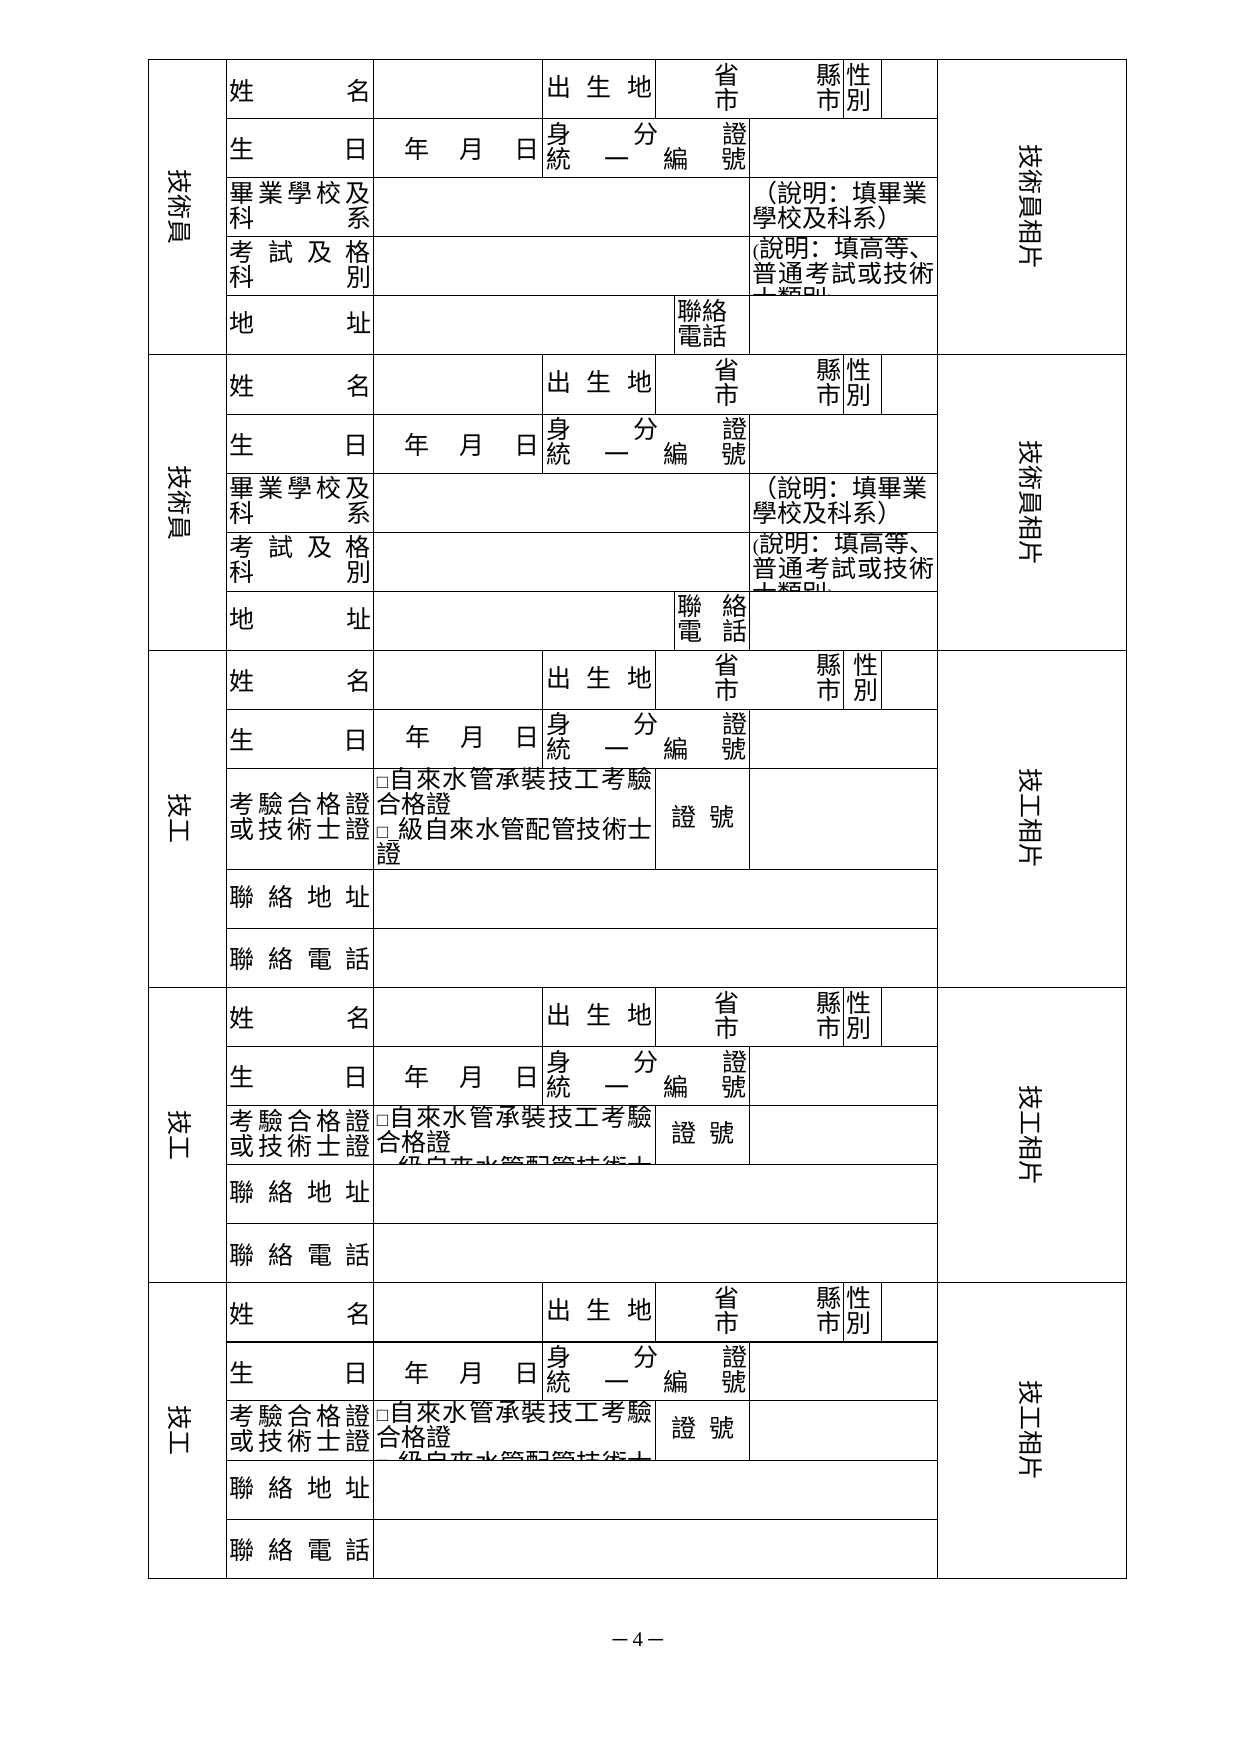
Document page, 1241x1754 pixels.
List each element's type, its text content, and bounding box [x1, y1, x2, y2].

table_cell 生日 [227, 1343, 373, 1400]
table_cell 技工相片 [938, 988, 1126, 1282]
table_cell □自來水管承裝技工考驗合格證 □ 級自來水管配管技術士證 [374, 769, 655, 869]
table_cell [374, 296, 674, 354]
table_cell [656, 988, 712, 1046]
table_cell 畢業學校及科系 [227, 178, 373, 236]
table_cell [882, 355, 937, 413]
table_header 出生地 [543, 60, 655, 118]
table_cell 省市 [712, 988, 750, 1046]
table_cell 聯絡地址 [227, 1461, 373, 1518]
table_cell 身分證 統一編號 [543, 1047, 749, 1105]
table_cell 縣 市 [750, 988, 843, 1046]
table_cell 聯絡 電話 [675, 296, 749, 354]
table_cell 省市 [712, 651, 750, 709]
table_cell [750, 1106, 937, 1164]
table_cell [750, 415, 937, 472]
table_cell 縣 市 [750, 355, 843, 413]
table_cell 縣 市 [750, 651, 843, 709]
table_header [882, 60, 937, 118]
table_header 縣 市 [750, 60, 843, 118]
table_cell 身分證 統一編號 [543, 710, 749, 768]
table_cell □自來水管承裝技工考驗合格證 □ 級自來水管配管技術士證 [374, 1106, 655, 1164]
table_cell [374, 474, 749, 532]
table_cell 年 月 日 [374, 1047, 542, 1105]
table_cell [750, 1401, 937, 1459]
table_cell [374, 355, 542, 413]
table_cell 考驗合格證或技術士證 [227, 1401, 373, 1459]
table_cell [750, 1343, 937, 1400]
table_cell 姓名 [227, 355, 373, 413]
table_cell 年 月 日 [374, 1343, 542, 1400]
table_cell [374, 237, 749, 295]
table_cell 聯絡地址 [227, 870, 373, 928]
table_cell 年 月 日 [374, 119, 542, 177]
table_cell 地址 [227, 592, 373, 650]
table_cell 年 月 日 [374, 415, 542, 472]
table_cell [882, 988, 937, 1046]
table_cell 技術員 [149, 355, 226, 650]
table_cell 出生地 [543, 651, 655, 709]
table_cell 出生地 [543, 355, 655, 413]
table_cell [374, 1461, 937, 1518]
table_header 技術員相片 [938, 60, 1126, 354]
table_cell 技工 [149, 1283, 226, 1578]
table_cell 身分證 統一編號 [543, 415, 749, 472]
table_cell [374, 1224, 937, 1282]
table_cell 證 號 [656, 1401, 749, 1459]
table_cell 生日 [227, 1047, 373, 1105]
table_cell (說明：填高等、普通考試或技術士類別) [750, 533, 937, 591]
table_cell 出生地 [543, 988, 655, 1046]
table_cell [374, 988, 542, 1046]
table_cell （說明：填畢業學校及科系） [750, 178, 937, 236]
table_cell 聯絡電話 [227, 929, 373, 987]
table_cell 技工 [149, 651, 226, 987]
table_cell [656, 1283, 712, 1341]
table_cell [656, 355, 712, 413]
table_cell [374, 178, 749, 236]
table_cell [374, 870, 937, 928]
table_header 姓名 [227, 60, 373, 118]
table_cell 技術員相片 [938, 355, 1126, 650]
table_cell 年 月 日 [374, 710, 542, 768]
table_cell 聯絡電話 [675, 592, 749, 650]
table_cell 性別 [844, 1283, 881, 1341]
table_cell 省市 [712, 355, 750, 413]
table_cell 技工相片 [938, 1283, 1126, 1578]
table_cell [374, 1520, 937, 1578]
table_cell 性別 [844, 988, 881, 1046]
table_cell 考試及格 科別 [227, 237, 373, 295]
table_cell 身分證 統一編號 [543, 1343, 749, 1400]
table_cell 姓名 [227, 1283, 373, 1341]
table_cell [656, 651, 712, 709]
table_cell 考試及格 科別 [227, 533, 373, 591]
table_cell 性別 [844, 651, 881, 709]
table_cell 證 號 [656, 769, 749, 869]
table_header 性別 [844, 60, 881, 118]
table_cell 聯絡電話 [227, 1224, 373, 1282]
table_cell 聯絡電話 [227, 1520, 373, 1578]
table_cell [750, 769, 937, 869]
table_header 技術員 [149, 60, 226, 354]
table_cell 聯絡地址 [227, 1165, 373, 1223]
table_cell [882, 1283, 937, 1341]
table_cell [750, 710, 937, 768]
table_cell 性別 [844, 355, 881, 413]
table_cell [374, 1165, 937, 1223]
table_header [374, 60, 542, 118]
table_cell 生日 [227, 119, 373, 177]
table_cell 省市 [712, 1283, 750, 1341]
table_cell [750, 592, 937, 650]
table_cell 考驗合格證或技術士證 [227, 769, 373, 869]
table_cell 生日 [227, 415, 373, 472]
table_cell 縣 市 [750, 1283, 843, 1341]
table_cell 姓名 [227, 988, 373, 1046]
table_cell 證 號 [656, 1106, 749, 1164]
table_cell (說明：填高等、普通考試或技術士類別) [750, 237, 937, 295]
table_cell 出生地 [543, 1283, 655, 1341]
table_cell [374, 651, 542, 709]
table_cell [750, 1047, 937, 1105]
table_cell 技工相片 [938, 651, 1126, 987]
table_header 省市 [712, 60, 750, 118]
table_cell 畢業學校及科系 [227, 474, 373, 532]
table_cell □自來水管承裝技工考驗合格證 □ 級自來水管配管技術士證 [374, 1401, 655, 1459]
table_cell 姓名 [227, 651, 373, 709]
table_cell [882, 651, 937, 709]
table_cell 考驗合格證或技術士證 [227, 1106, 373, 1164]
table_cell 技工 [149, 988, 226, 1282]
table_cell [374, 533, 749, 591]
table_cell （說明：填畢業學校及科系） [750, 474, 937, 532]
table_cell 身分證 統一編號 [543, 119, 749, 177]
table_cell 地址 [227, 296, 373, 354]
table_cell [374, 592, 674, 650]
table_cell [374, 929, 937, 987]
table_cell 生日 [227, 710, 373, 768]
table_cell [374, 1283, 542, 1341]
table_header [656, 60, 712, 118]
table_cell [750, 296, 937, 354]
table_cell [750, 119, 937, 177]
